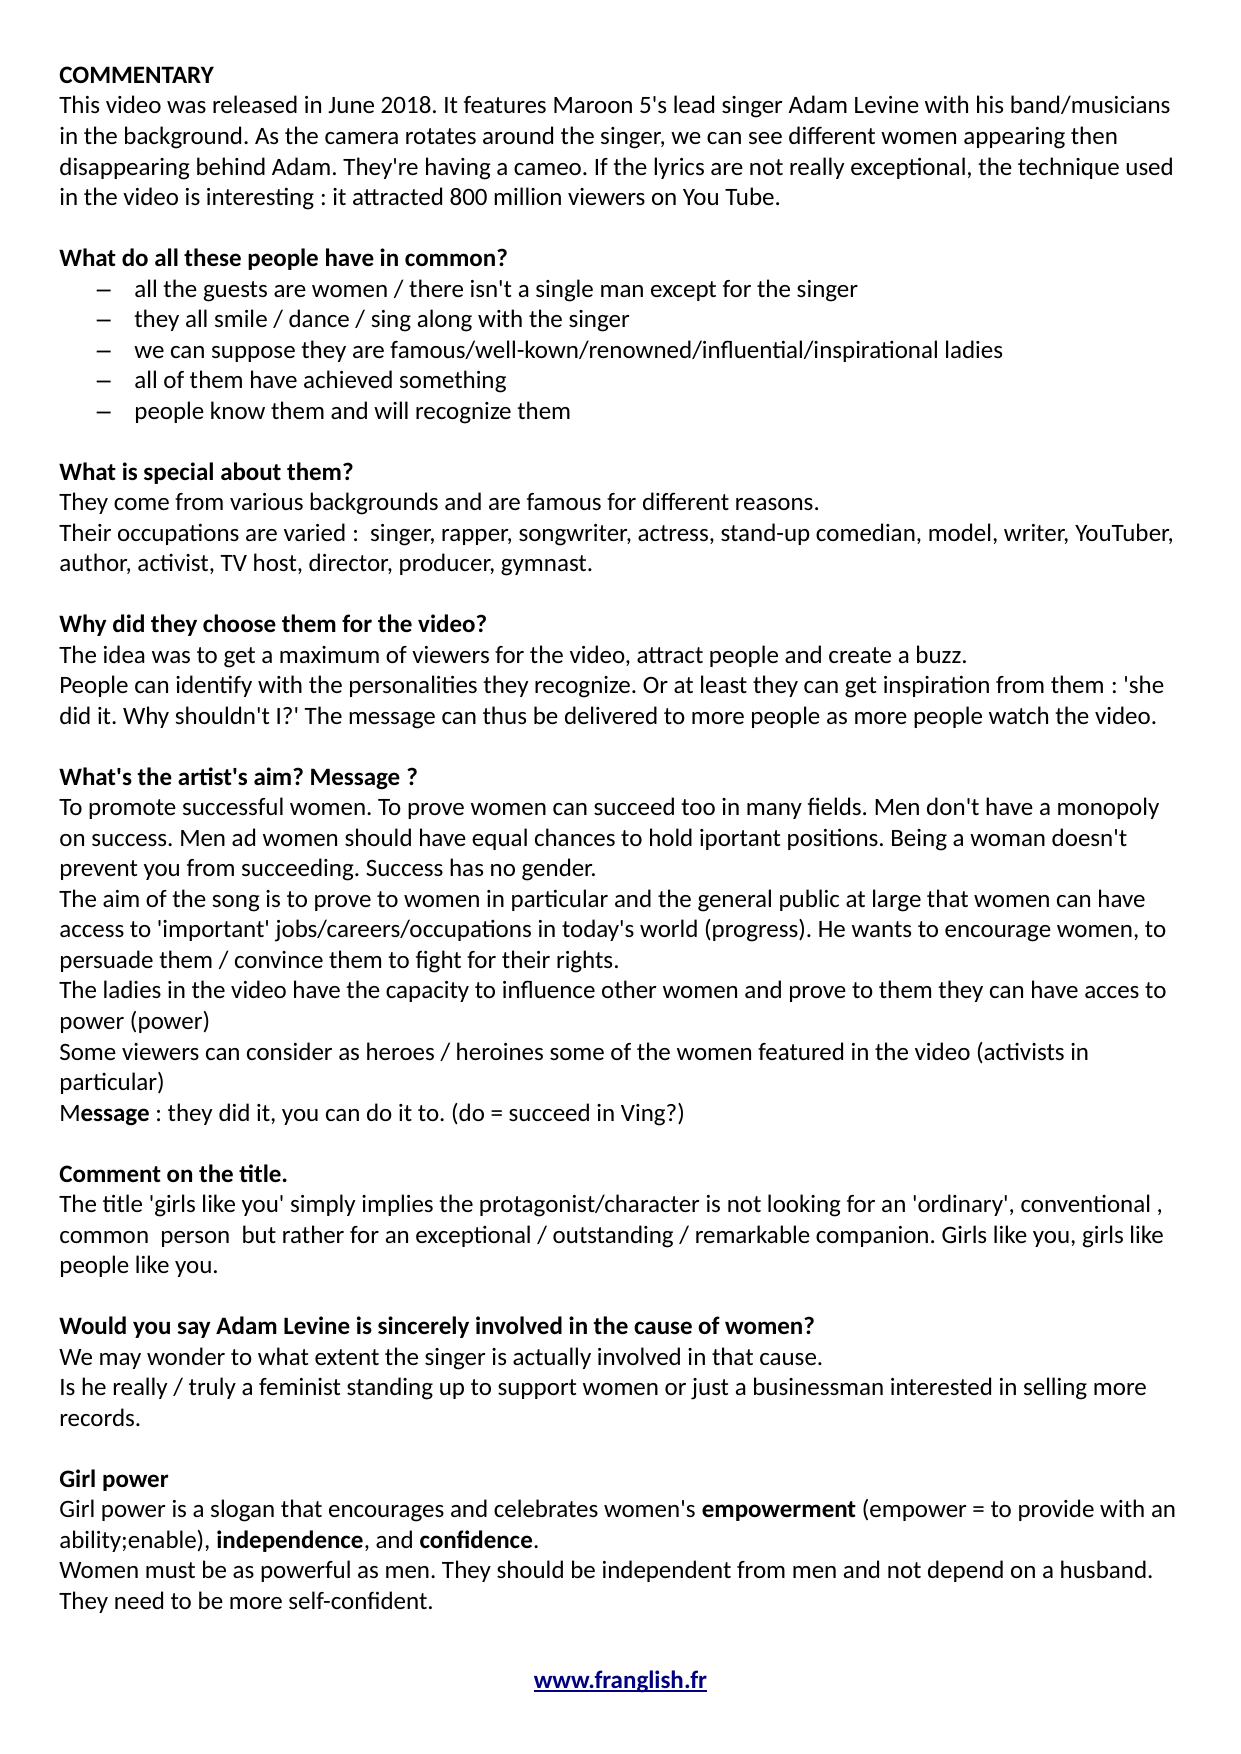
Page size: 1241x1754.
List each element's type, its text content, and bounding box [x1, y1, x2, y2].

list people know them and will recognize them [97, 395, 1181, 425]
text We may wonder to what extent the singer is actually involved in that cause. [59, 1341, 1181, 1371]
text Is he really / truly a feminist standing up to support women or just a businessman interested in selling more records. [59, 1371, 1181, 1432]
text This video was released in June 2018. It features Maroon 5's lead singer Adam Levine with his band/musicians in the background. As the camera rotates around the singer, we can see different women appearing then disappearing behind Adam. They're having a cameo. If the lyrics are not really exceptional, the technique used in the video is interesting : it attracted 800 million viewers on You Tube. [59, 89, 1181, 212]
text Would you say Adam Levine is sincerely involved in the cause of women? [59, 1310, 1181, 1341]
text What is special about them? [59, 456, 1181, 486]
text COMMENTARY [59, 59, 1181, 89]
text What's the artist's aim? Message ? [59, 761, 1181, 792]
text The ladies in the video have the capacity to influence other women and prove to them they can have acces to power (power) [59, 975, 1181, 1036]
text Some viewers can consider as heroes / heroines some of the women featured in the video (activists in particular) Message : they did it, you can do it to. (do = succeed in Ving?) [59, 1036, 1181, 1127]
list we can suppose they are famous/well-kown/renowned/influential/inspirational ladies [97, 334, 1181, 364]
text They need to be more self-confident. [59, 1585, 1181, 1616]
text Their occupations are varied : singer, rapper, songwriter, actress, stand-up comedian, model, writer, YouTuber, author, activist, TV host, director, producer, gymnast. Why did they choose them for the video? [59, 517, 1181, 639]
text The aim of the song is to prove to women in particular and the general public at large that women can have access to 'important' jobs/careers/occupations in today's world (progress). He wants to encourage women, to persuade them / convince them to fight for their rights. [59, 883, 1181, 975]
text What do all these people have in common? [59, 242, 1181, 273]
text They come from various backgrounds and are famous for different reasons. [59, 486, 1181, 517]
text The title 'girls like you' simply implies the protagonist/character is not looking for an 'ordinary', conventional , common person but rather for an exceptional / outstanding / remarkable companion. Girls like you, girls like people like you. [59, 1188, 1181, 1280]
text Girl power is a slogan that encourages and celebrates women's empowerment (empower = to provide with an ability;enable), independence, and confidence. [59, 1493, 1181, 1554]
text Comment on the title. [59, 1158, 1181, 1188]
text To promote successful women. To prove women can succeed too in many fields. Men don't have a monopoly on success. Men ad women should have equal chances to hold iportant positions. Being a woman doesn't prevent you from succeeding. Success has no gender. [59, 792, 1181, 883]
list all the guests are women / there isn't a single man except for the singer [97, 273, 1181, 303]
list they all smile / dance / sing along with the singer [97, 303, 1181, 334]
text Women must be as powerful as men. They should be independent from men and not depend on a husband. [59, 1554, 1181, 1585]
text The idea was to get a maximum of viewers for the video, attract people and create a buzz. People can identify with the personalities they recognize. Or at least they can get inspiration from them : 'she did it. Why shouldn't I?' The message can thus be delivered to more people as more people watch the video. [59, 639, 1181, 731]
text Girl power [59, 1463, 1181, 1493]
list all of them have achieved something [97, 364, 1181, 395]
